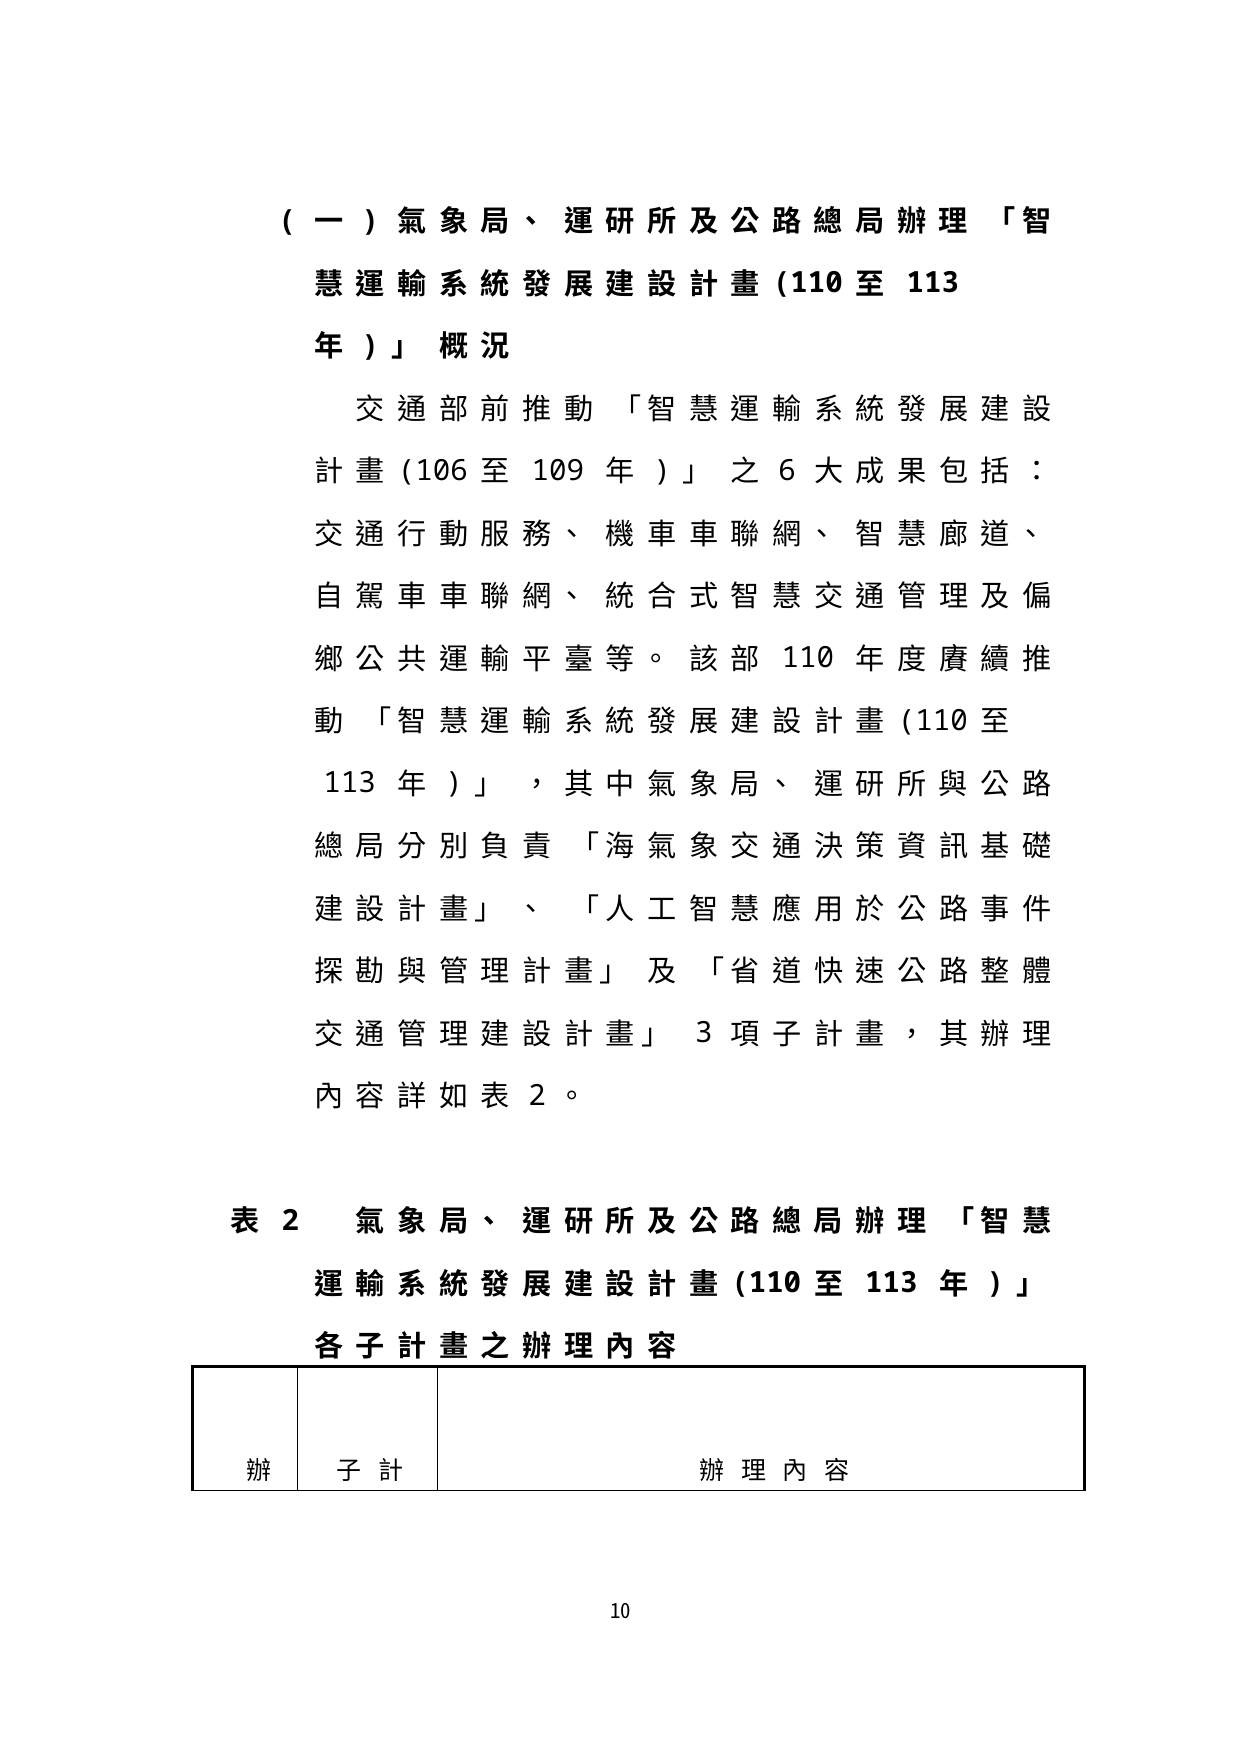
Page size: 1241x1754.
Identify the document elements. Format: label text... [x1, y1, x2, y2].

text 交通部前推動「智慧運輸系統發展建設計畫(106至109年)」之6大成果包括：交通行動服務、機車車聯網、智慧廊道、自駕車車聯網、統合式智慧交通管理及偏鄉公共運輸平臺等。該部110年度賡續推動「智慧運輸系統發展建設計畫(110至113年)」，其中氣象局、運研所與公路總局分別負責「海氣象交通決策資訊基礎建設計畫」、「人工智慧應用於公路事件探勘與管理計畫」及「省道快速公路整體交通管理建設計畫」3項子計畫，其辦理內容詳如表2。 [271, 365, 1058, 1115]
table_header 辦 [194, 1368, 297, 1490]
text (一)氣象局、運研所及公路總局辦理「智慧運輸系統發展建設計畫(110至113年)」概況 [242, 177, 1058, 365]
table_header 辦理內容 [438, 1368, 1083, 1490]
table_header 子計 [298, 1368, 437, 1490]
text 表2 氣象局、運研所及公路總局辦理「智慧運輸系統發展建設計畫(110至113年)」各子計畫之辦理內容 [184, 1177, 1058, 1365]
